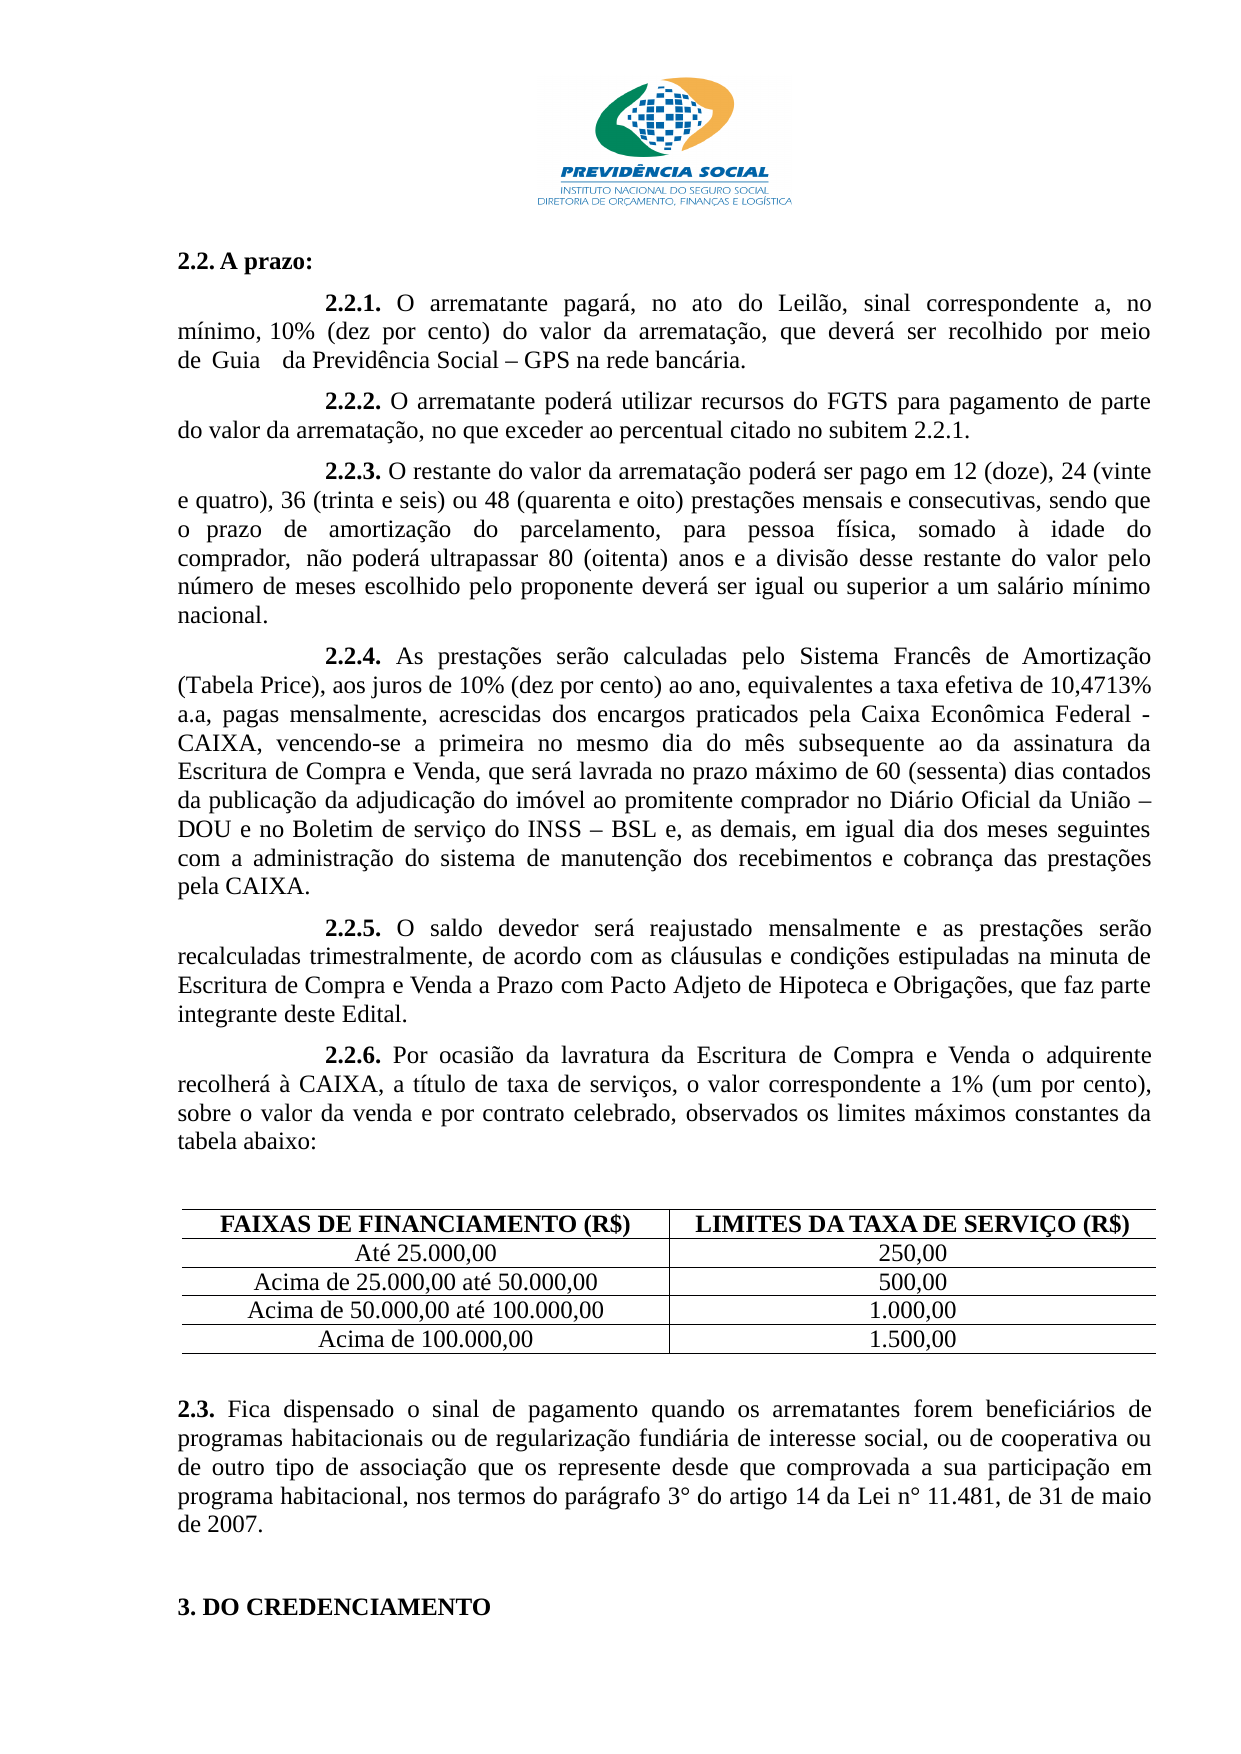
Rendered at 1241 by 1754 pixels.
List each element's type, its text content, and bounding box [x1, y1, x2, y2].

text 2.3. Fica dispensado o sinal de pagamento quando os arrematantes forem beneficiários de programas habitacionais ou de regularização fundiária de interesse social, ou de cooperativa ou de outro tipo de associação que os represente desde que comprovada a sua participação em programa habitacional, nos termos do parágrafo 3° do artigo 14 da Lei n° 11.481, de 31 de maio de 2007. [177, 1394, 1152, 1538]
table_cell 1.000,00 [670, 1296, 1156, 1324]
text 2.2. A prazo: [177, 246, 1152, 275]
table_cell Acima de 50.000,00 até 100.000,00 [182, 1296, 669, 1324]
table_header LIMITES DA TAXA DE SERVIÇO (R$) [670, 1210, 1156, 1238]
table_header FAIXAS DE FINANCIAMENTO (R$) [182, 1210, 669, 1238]
text 2.2.1. O arrematante pagará, no ato do Leilão, sinal correspondente a, no mínimo, 10% (dez por cento) do valor da arrematação, que deverá ser recolhido por meio de Guia da Previdência Social – GPS na rede bancária. [177, 288, 1152, 374]
text 2.2.6. Por ocasião da lavratura da Escritura de Compra e Venda o adquirente recolherá à CAIXA, a título de taxa de serviços, o valor correspondente a 1% (um por cento), sobre o valor da venda e por contrato celebrado, observados os limites máximos constantes da tabela abaixo: [177, 1040, 1152, 1155]
text 2.2.2. O arrematante poderá utilizar recursos do FGTS para pagamento de parte do valor da arrematação, no que exceder ao percentual citado no subitem 2.2.1. [177, 386, 1152, 444]
text 2.2.3. O restante do valor da arrematação poderá ser pago em 12 (doze), 24 (vinte e quatro), 36 (trinta e seis) ou 48 (quarenta e oito) prestações mensais e consecutivas, sendo que o prazo de amortização do parcelamento, para pessoa física, somado à idade do comprador, não poderá ultrapassar 80 (oitenta) anos e a divisão desse restante do valor pelo número de meses escolhido pelo proponente deverá ser igual ou superior a um salário mínimo nacional. [177, 456, 1152, 629]
table_cell 500,00 [670, 1268, 1156, 1295]
text 3. DO CREDENCIAMENTO [177, 1592, 1152, 1621]
table_cell Acima de 25.000,00 até 50.000,00 [182, 1268, 669, 1295]
table_cell Acima de 100.000,00 [182, 1325, 669, 1353]
table_cell 1.500,00 [670, 1325, 1156, 1353]
text 2.2.4. As prestações serão calculadas pelo Sistema Francês de Amortização (Tabela Price), aos juros de 10% (dez por cento) ao ano, equivalentes a taxa efetiva de 10,4713% a.a, pagas mensalmente, acrescidas dos encargos praticados pela Caixa Econômica Federal - CAIXA, vencendo-se a primeira no mesmo dia do mês subsequente ao da assinatura da Escritura de Compra e Venda, que será lavrada no prazo máximo de 60 (sessenta) dias contados da publicação da adjudicação do imóvel ao promitente comprador no Diário Oficial da União – DOU e no Boletim de serviço do INSS – BSL e, as demais, em igual dia dos meses seguintes com a administração do sistema de manutenção dos recebimentos e cobrança das prestações pela CAIXA. [177, 641, 1152, 900]
table_cell Até 25.000,00 [182, 1239, 669, 1267]
table_cell 250,00 [670, 1239, 1156, 1267]
picture [537, 75, 792, 206]
text 2.2.5. O saldo devedor será reajustado mensalmente e as prestações serão recalculadas trimestralmente, de acordo com as cláusulas e condições estipuladas na minuta de Escritura de Compra e Venda a Prazo com Pacto Adjeto de Hipoteca e Obrigações, que faz parte integrante deste Edital. [177, 913, 1152, 1028]
